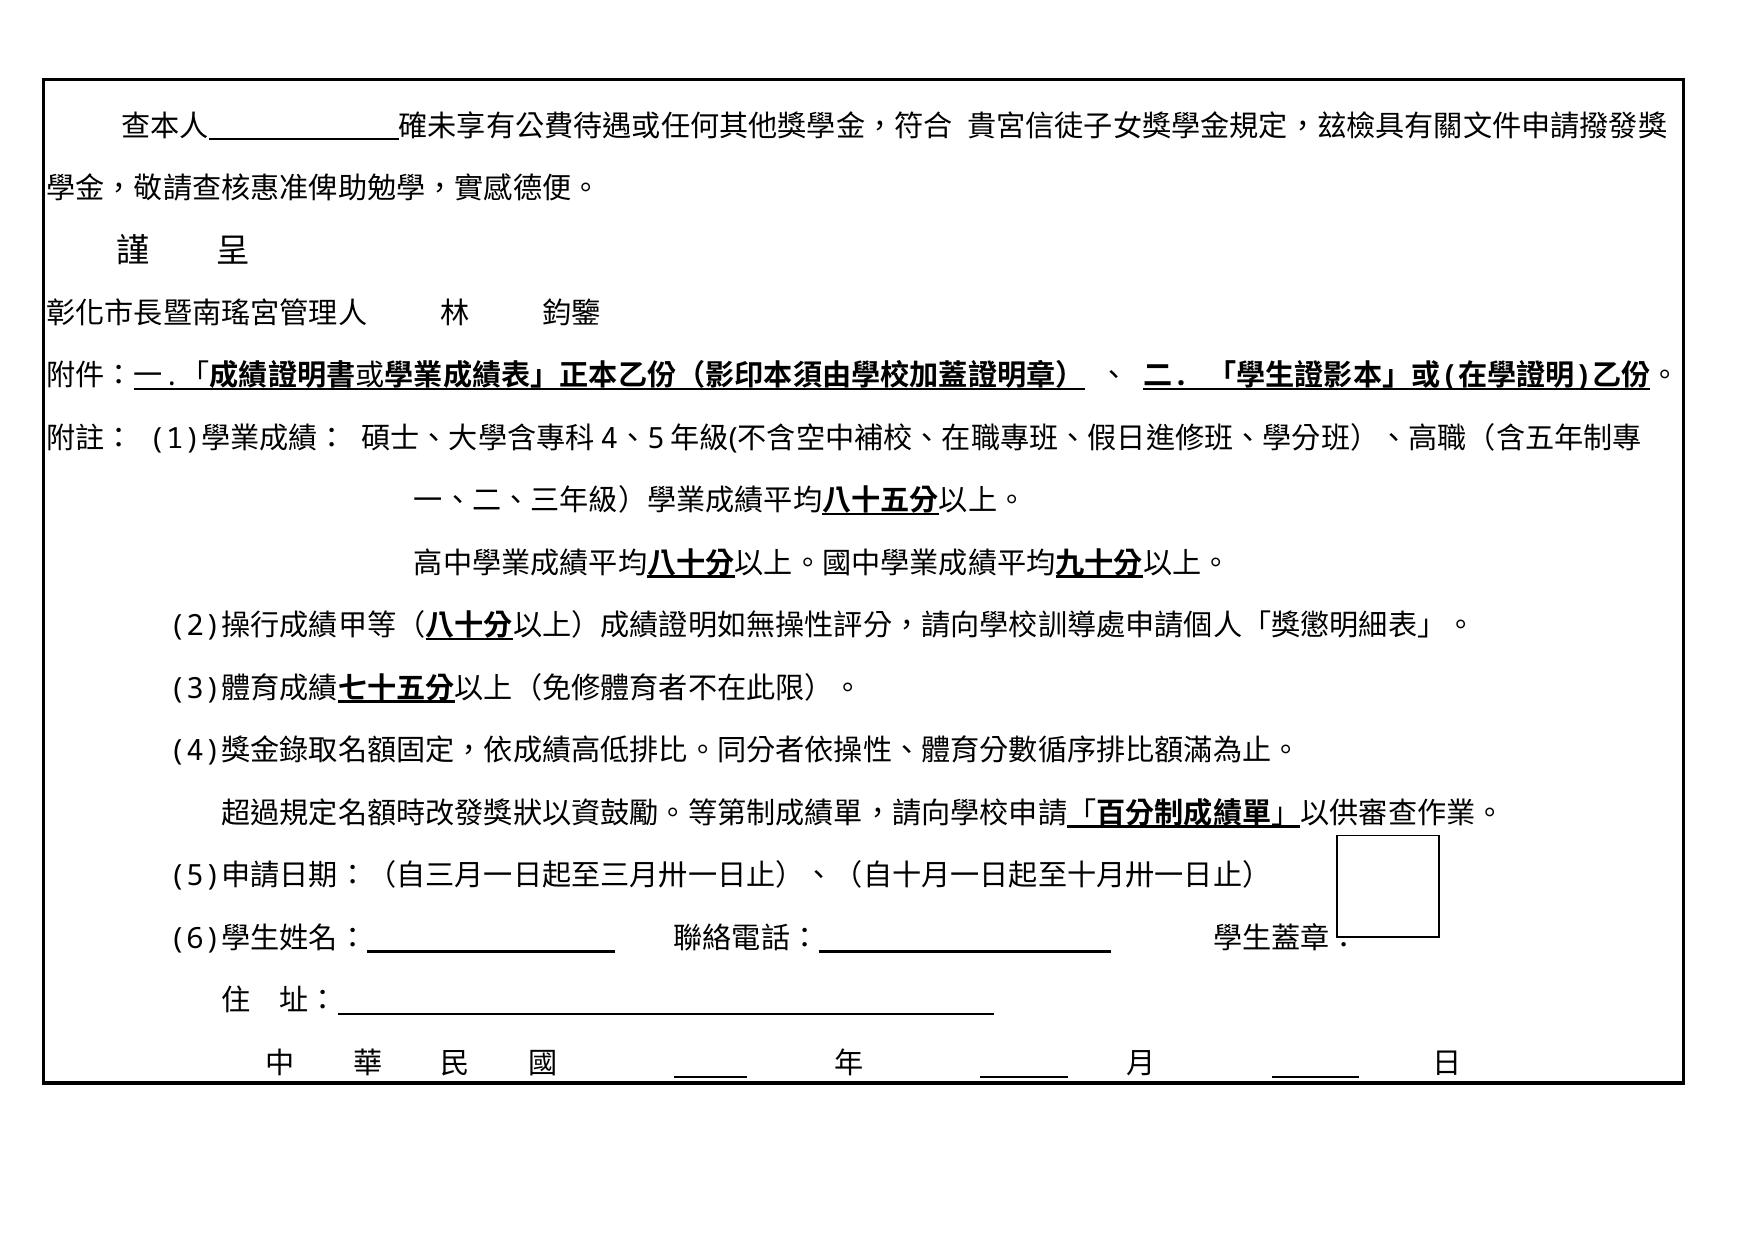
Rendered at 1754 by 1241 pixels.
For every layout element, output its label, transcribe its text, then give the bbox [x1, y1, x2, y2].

table_cell 查本人 確未享有公費待遇或任何其他獎學金，符合 貴宮信徒子女獎學金規定，玆檢具有關文件申請撥發獎學金，敬請查核惠准俾助勉學，實感德便。 謹 呈 彰化市長暨南瑤宮管理人 林 鈞鑒 附件：一.「成績證明書或學業成績表」正本乙份（影印本須由學校加蓋證明章） 、 二. 「學生證影本」或(在學證明)乙份。 附註： (1)學業成績： 碩士、大學含專科4、5年級(不含空中補校、在職專班、假日進修班、學分班）、高職（含五年制專 一、二、三年級）學業成績平均八十五分以上。 高中學業成績平均八十分以上。國中學業成績平均九十分以上。 (2)操行成績甲等（八十分以上）成績證明如無操性評分，請向學校訓導處申請個人「獎懲明細表」。 (3)體育成績七十五分以上（免修體育者不在此限）。 (4)獎金錄取名額固定，依成績高低排比。同分者依操性、體育分數循序排比額滿為止。 超過規定名額時改發獎狀以資鼓勵。等第制成績單，請向學校申請「百分制成績單」以供審查作業。 (5)申請日期：（自三月一日起至三月卅一日止）、（自十月一日起至十月卅一日止） (6)學生姓名： 聯絡電話： 學生蓋章： 住 址： 中 華 民 國 年 月 日 [45, 81, 1682, 1081]
